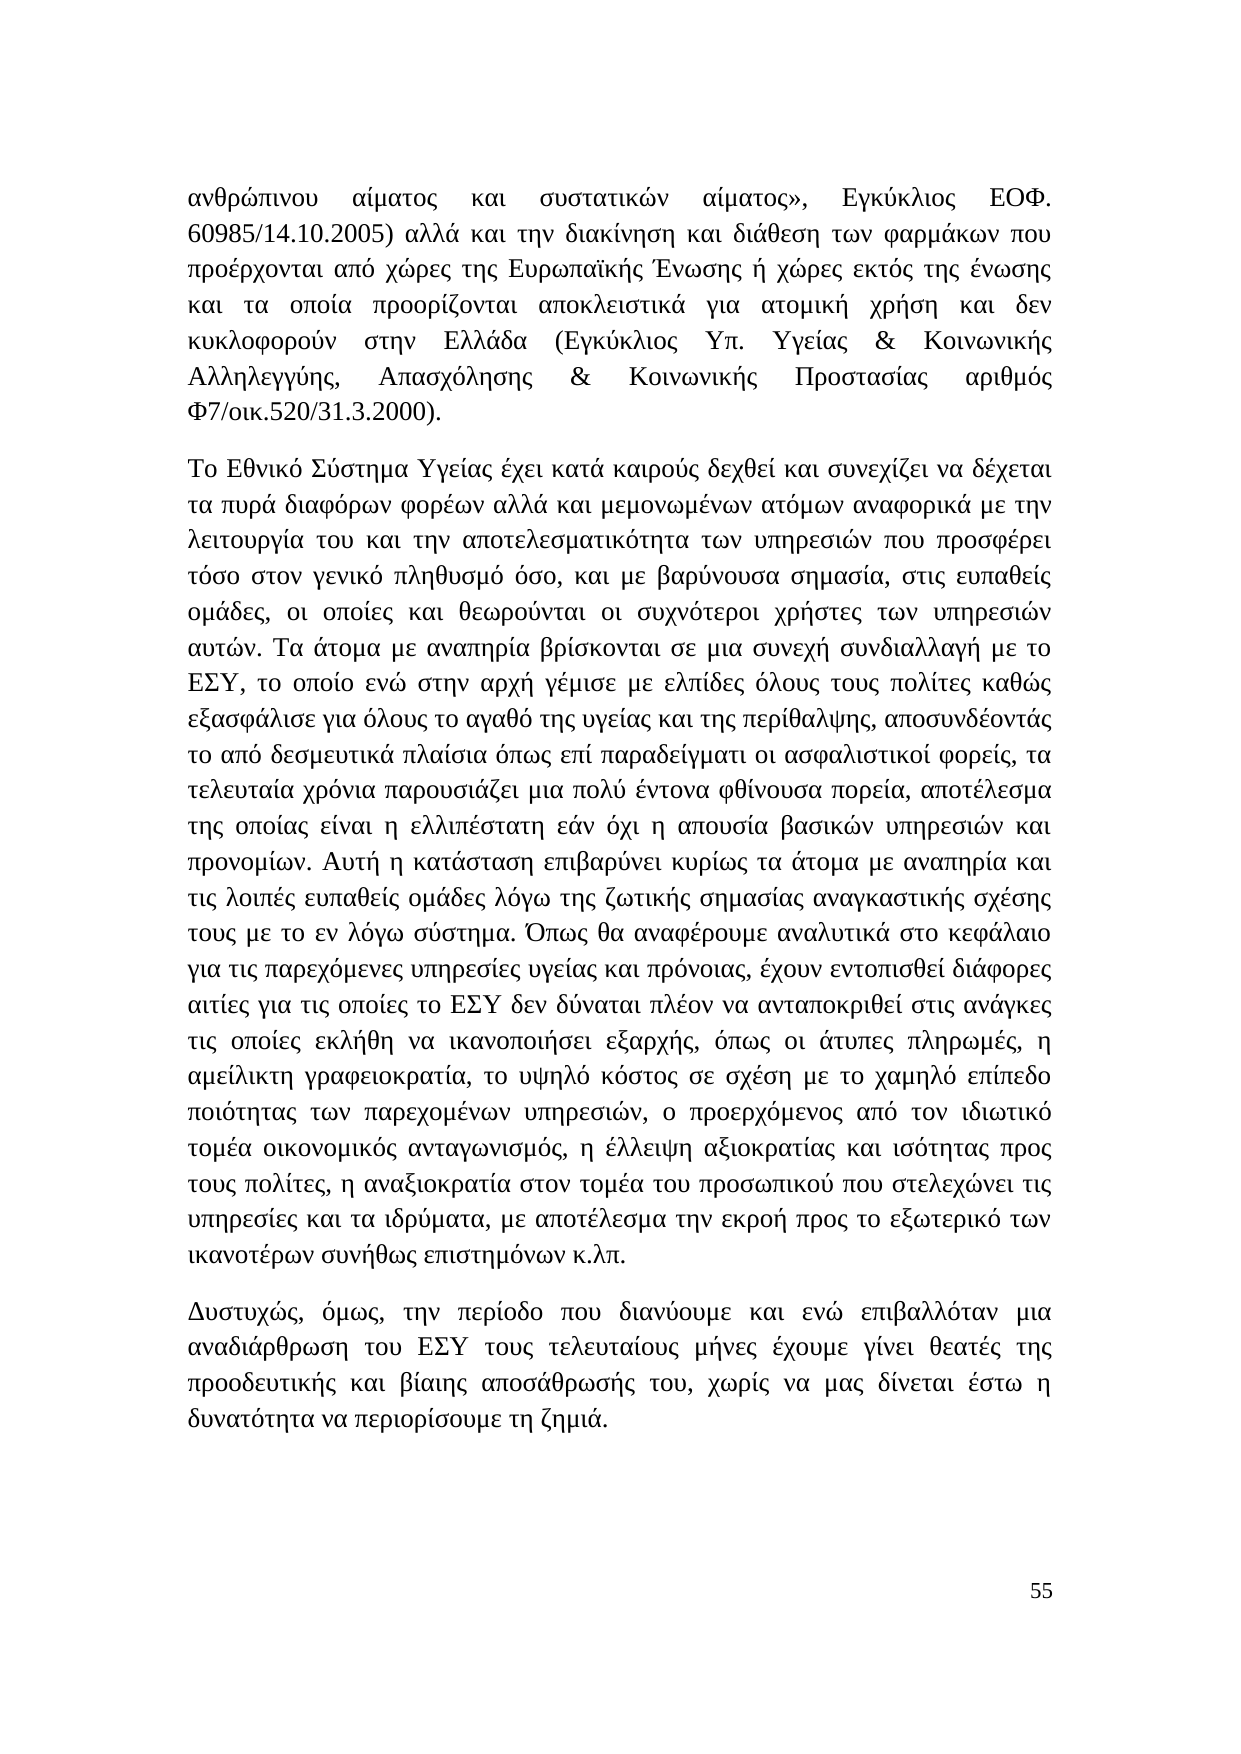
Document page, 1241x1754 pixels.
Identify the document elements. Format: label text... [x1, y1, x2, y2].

text ανθρώπινου αίματος και συστατικών αίματος», Εγκύκλιος ΕΟΦ. 60985/14.10.2005) αλλά και την διακίνηση και διάθεση των φαρμάκων που προέρχονται από χώρες της Ευρωπαϊκής Ένωσης ή χώρες εκτός της ένωσης και τα οποία προορίζονται αποκλειστικά για ατομική χρήση και δεν κυκλοφορούν στην Ελλάδα (Εγκύκλιος Υπ. Υγείας & Κοινωνικής Αλληλεγγύης, Απασχόλησης & Κοινωνικής Προστασίας αριθμός Φ7/οικ.520/31.3.2000). [187, 181, 1053, 427]
text Δυστυχώς, όμως, την περίοδο που διανύουμε και ενώ επιβαλλόταν μια αναδιάρθρωση του ΕΣΥ τους τελευταίους μήνες έχουμε γίνει θεατές της προοδευτικής και βίαιης αποσάθρωσής του, χωρίς να μας δίνεται έστω η δυνατότητα να περιορίσουμε τη ζημιά. [187, 1295, 1053, 1433]
text Το Εθνικό Σύστημα Υγείας έχει κατά καιρούς δεχθεί και συνεχίζει να δέχεται τα πυρά διαφόρων φορέων αλλά και μεμονωμένων ατόμων αναφορικά με την λειτουργία του και την αποτελεσματικότητα των υπηρεσιών που προσφέρει τόσο στον γενικό πληθυσμό όσο, και με βαρύνουσα σημασία, στις ευπαθείς ομάδες, οι οποίες και θεωρούνται οι συχνότεροι χρήστες των υπηρεσιών αυτών. Τα άτομα με αναπηρία βρίσκονται σε μια συνεχή συνδιαλλαγή με το ΕΣΥ, το οποίο ενώ στην αρχή γέμισε με ελπίδες όλους τους πολίτες καθώς εξασφάλισε για όλους το αγαθό της υγείας και της περίθαλψης, αποσυνδέοντάς το από δεσμευτικά πλαίσια όπως επί παραδείγματι οι ασφαλιστικοί φορείς, τα τελευταία χρόνια παρουσιάζει μια πολύ έντονα φθίνουσα πορεία, αποτέλεσμα της οποίας είναι η ελλιπέστατη εάν όχι η απουσία βασικών υπηρεσιών και προνομίων. Αυτή η κατάσταση επιβαρύνει κυρίως τα άτομα με αναπηρία και τις λοιπές ευπαθείς ομάδες λόγω της ζωτικής σημασίας αναγκαστικής σχέσης τους με το εν λόγω σύστημα. Όπως θα αναφέρουμε αναλυτικά στο κεφάλαιο για τις παρεχόμενες υπηρεσίες υγείας και πρόνοιας, έχουν εντοπισθεί διάφορες αιτίες για τις οποίες το ΕΣΥ δεν δύναται πλέον να ανταποκριθεί στις ανάγκες τις οποίες εκλήθη να ικανοποιήσει εξαρχής, όπως οι άτυπες πληρωμές, η αμείλικτη γραφειοκρατία, το υψηλό κόστος σε σχέση με το χαμηλό επίπεδο ποιότητας των παρεχομένων υπηρεσιών, ο προερχόμενος από τον ιδιωτικό τομέα οικονομικός ανταγωνισμός, η έλλειψη αξιοκρατίας και ισότητας προς τους πολίτες, η αναξιοκρατία στον τομέα του προσωπικού που στελεχώνει τις υπηρεσίες και τα ιδρύματα, με αποτέλεσμα την εκροή προς το εξωτερικό των ικανοτέρων συνήθως επιστημόνων κ.λπ. [187, 452, 1053, 1269]
